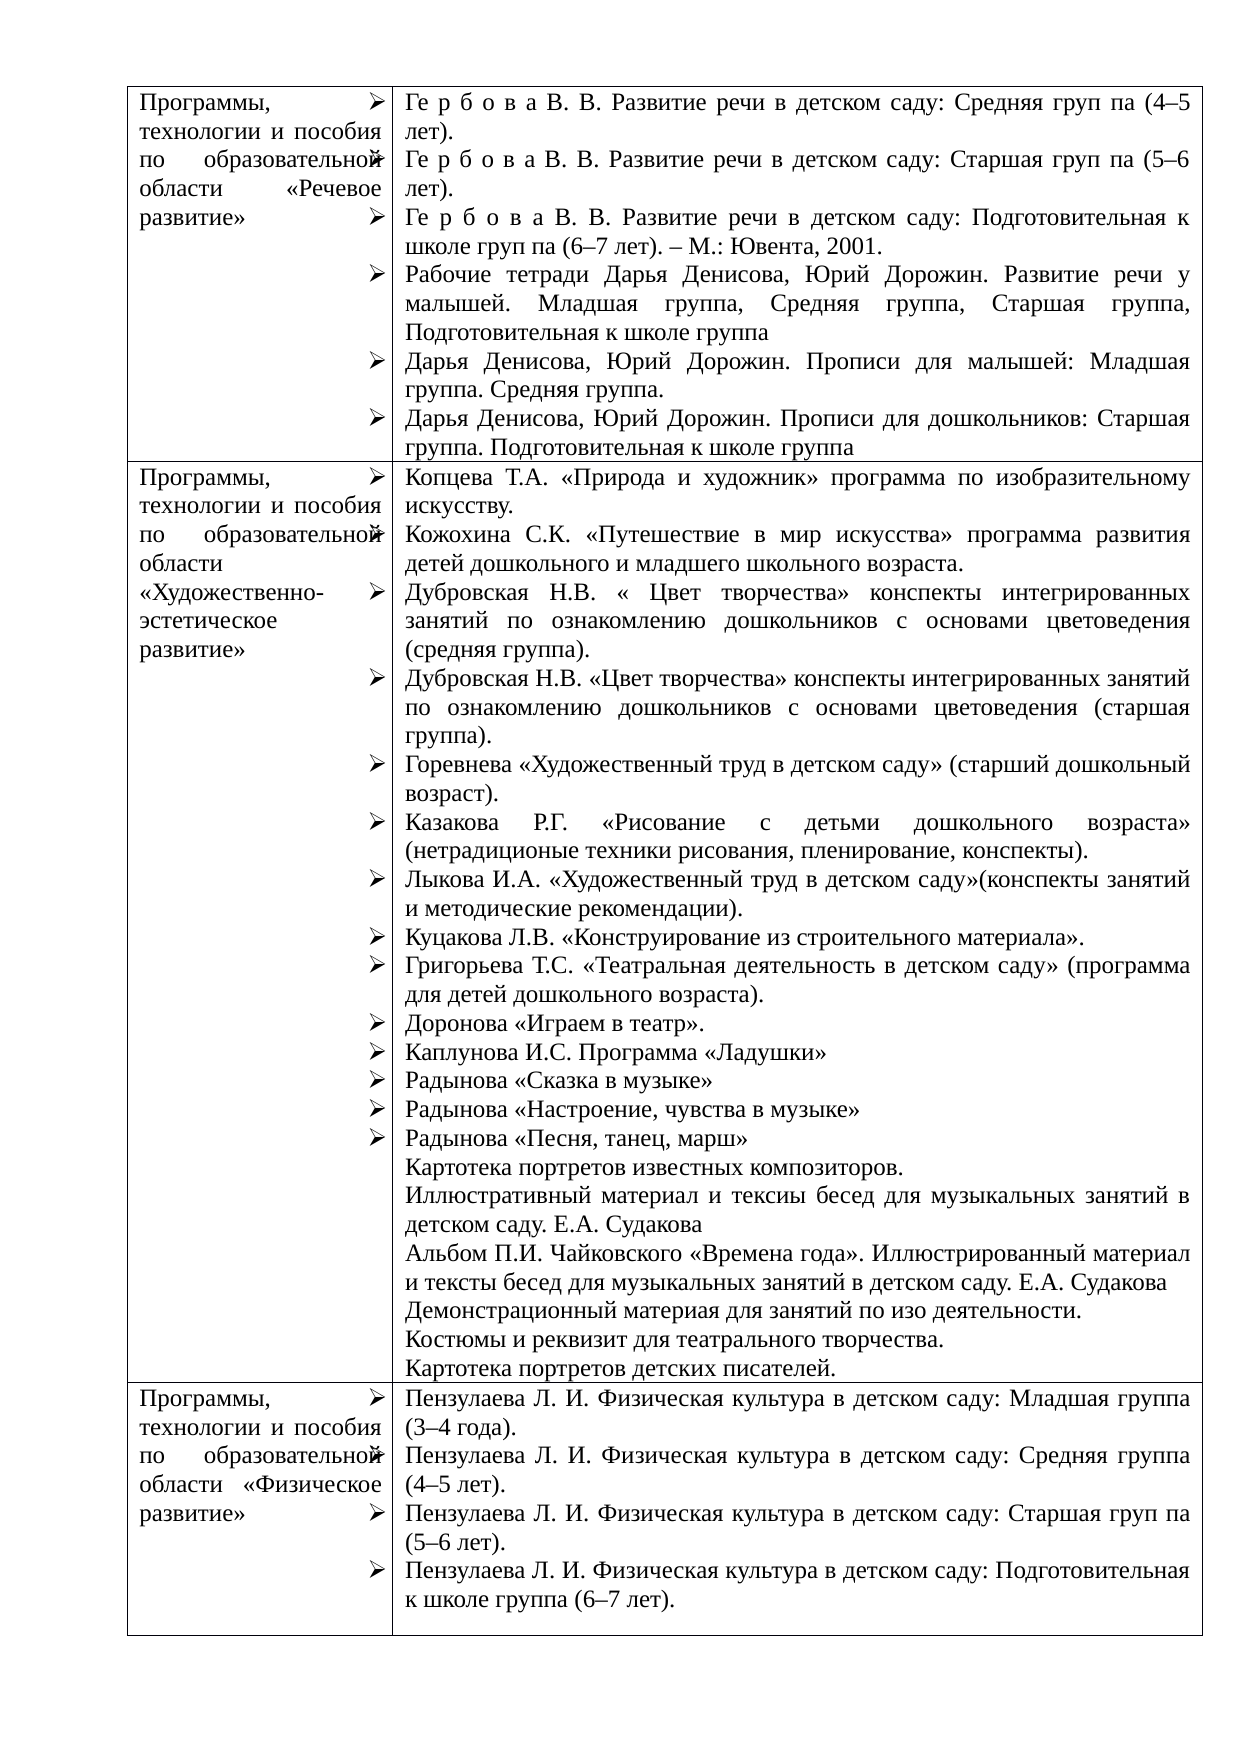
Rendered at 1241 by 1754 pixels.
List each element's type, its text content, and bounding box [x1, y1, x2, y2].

table_cell Программы, технологии и пособия по образовательной области «Художественно-эстетическое развитие» [128, 462, 392, 1382]
table_cell Ге р б о в а В. В. Развитие речи в детском саду: Средняя груп па (4–5 лет). Ге р б о в а В. В. Развитие речи в детском саду: Старшая груп па (5–6 лет). Ге р б о в а В. В. Развитие речи в детском саду: Подготовительная к школе груп па (6–7 лет). – М.: Ювента, 2001. Рабочие тетради Дарья Денисова, Юрий Дорожин. Развитие речи у малышей. Младшая группа, Средняя группа, Старшая группа, Подготовительная к школе группа Дарья Денисова, Юрий Дорожин. Прописи для малышей: Младшая группа. Средняя группа. Дарья Денисова, Юрий Дорожин. Прописи для дошкольников: Старшая группа. Подготовительная к школе группа [393, 87, 1202, 461]
table_cell Пензулаева Л. И. Физическая культура в детском саду: Младшая группа (3–4 года). Пензулаева Л. И. Физическая культура в детском саду: Средняя группа (4–5 лет). Пензулаева Л. И. Физическая культура в детском саду: Старшая груп па (5–6 лет). Пензулаева Л. И. Физическая культура в детском саду: Подготовительная к школе группа (6–7 лет). Финогенова Н.В., Рыбина М.Ю.. Ремизенко Е.В. «Математика в движении». Вавилова Е.Н. «Развитие основных движений у детей 3-7 лет». Рунова М.А. «Движение день за днём» (комплексы физических упражнений и игр для детей 5-7 лет, с использованием вариативной игровой срсреды). Пензулаева Л.И. «Оздоровительная гимнастика» (комплексы упражнений). Никанорова Т.С., Сергиенко Е.М. «Здоровячок» (система оздоровления дошкольников). Щетинин М.Н. «Стрельниковская дыхательная гимнастика для детей». Иванова Т.А. «Йога для детей». (парциальная программа для детей дошкольного возраста). Сверчкова О.Ю., Левченко Т.В. «Фитбол-тренинг» (пособие по фитбол-аэробике и фитбол-гимнастике). Малюкова И.Б. «Тифлопедагогика». (игровая гимнастика для глаз). Малюкова И.Б. «Здоровьесберегающие технологии в детском саду и в начальной школе). [393, 1383, 1202, 1635]
table_cell Копцева Т.А. «Природа и художник» программа по изобразительному искусству. Кожохина С.К. «Путешествие в мир искусства» программа развития детей дошкольного и младшего школьного возраста. Дубровская Н.В. « Цвет творчества» конспекты интегрированных занятий по ознакомлению дошкольников с основами цветоведения (средняя группа). Дубровская Н.В. «Цвет творчества» конспекты интегрированных занятий по ознакомлению дошкольников с основами цветоведения (старшая группа). Горевнева «Художественный труд в детском саду» (старший дошкольный возраст). Казакова Р.Г. «Рисование с детьми дошкольного возраста» (нетрадиционые техники рисования, пленирование, конспекты). Лыкова И.А. «Художественный труд в детском саду»(конспекты занятий и методические рекомендации). Куцакова Л.В. «Конструирование из строительного материала». Григорьева Т.С. «Театральная деятельность в детском саду» (программа для детей дошкольного возраста). Доронова «Играем в театр». Каплунова И.С. Программа «Ладушки» Радынова «Сказка в музыке» Радынова «Настроение, чувства в музыке» Радынова «Песня, танец, марш» Картотека портретов известных композиторов. Иллюстративный материал и тексиы бесед для музыкальных занятий в детском саду. Е.А. Судакова Альбом П.И. Чайковского «Времена года». Иллюстрированный материал и тексты бесед для музыкальных занятий в детском саду. Е.А. Судакова Демонстрационный материая для занятий по изо деятельности. Костюмы и реквизит для театрального творчества. Картотека портретов детских писателей. [393, 462, 1202, 1382]
table_cell Программы, технологии и пособия по образовательной области «Речевое развитие» [128, 87, 392, 461]
table_cell Программы, технологии и пособия по образовательной области «Физическое развитие» [128, 1383, 392, 1635]
